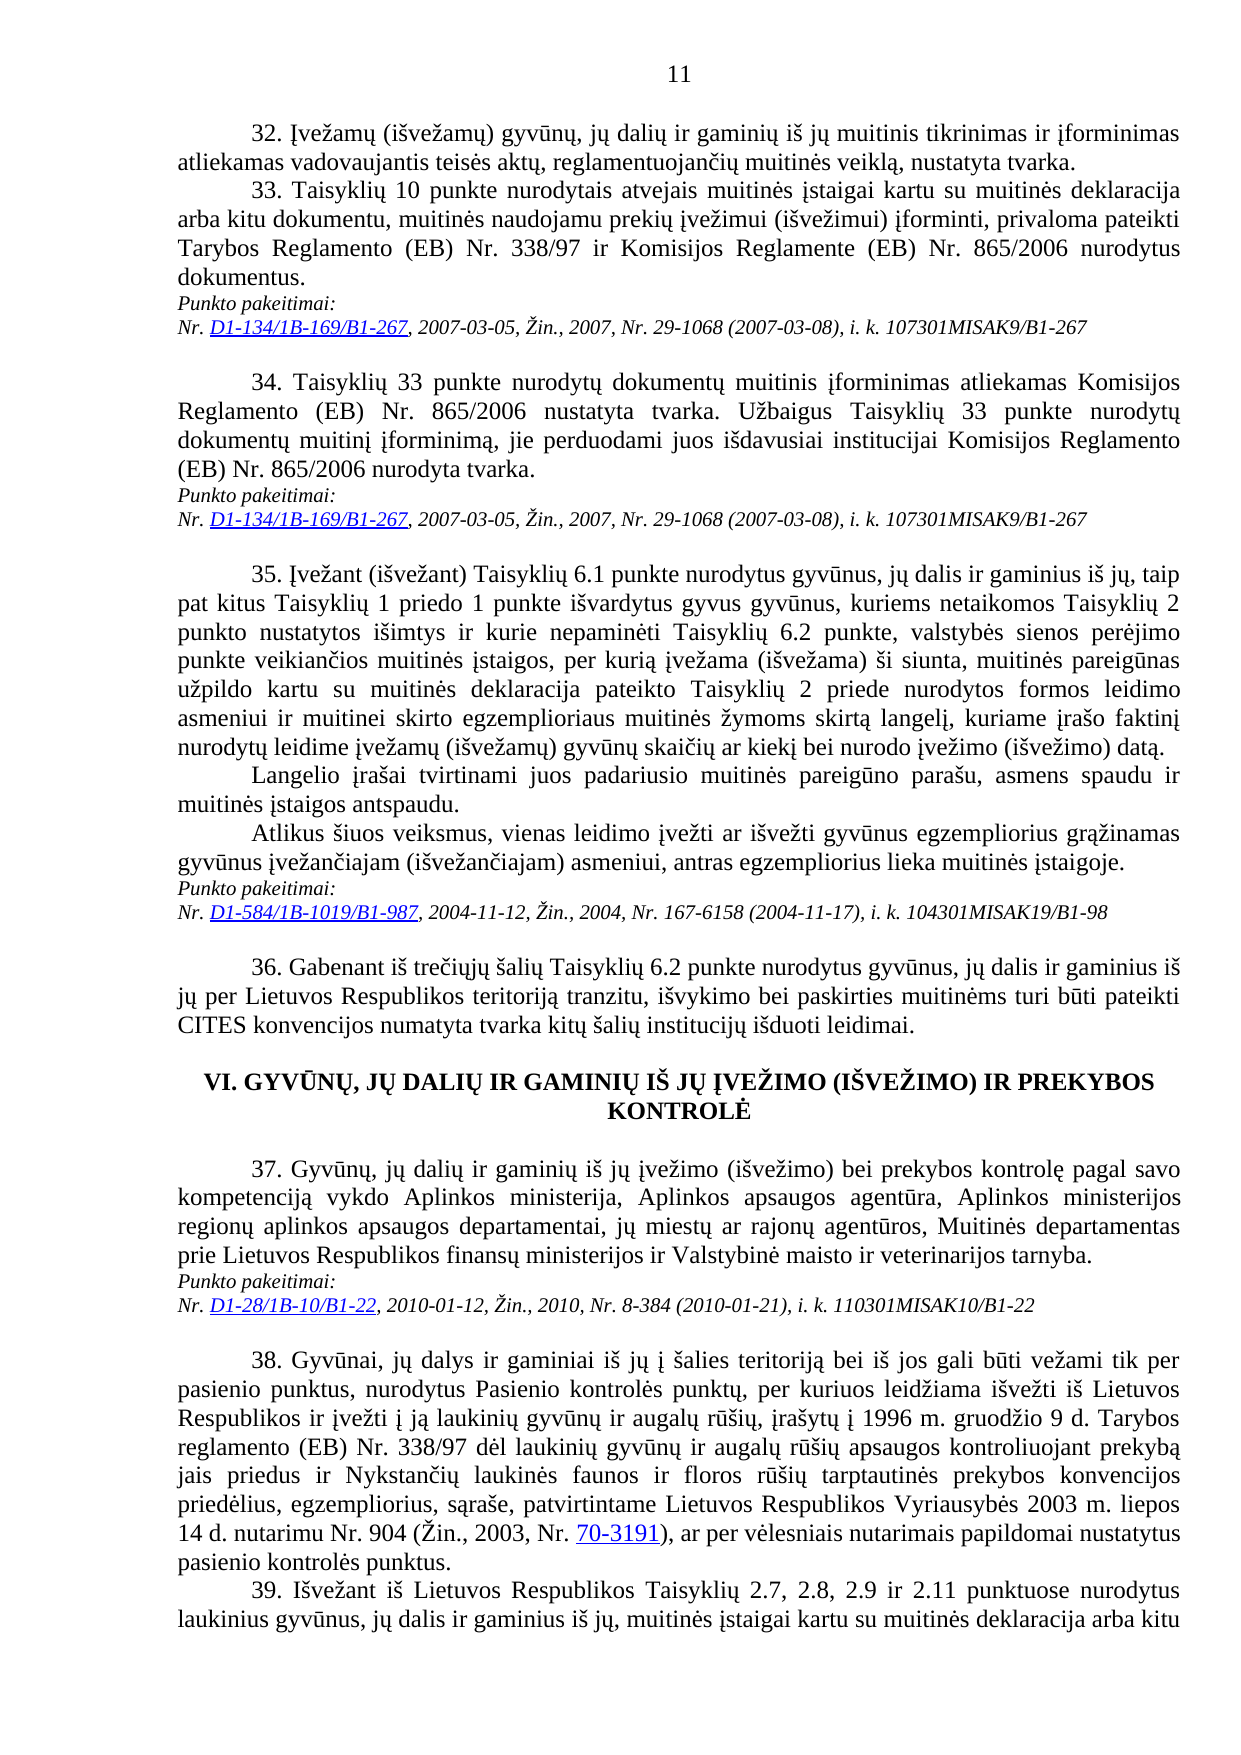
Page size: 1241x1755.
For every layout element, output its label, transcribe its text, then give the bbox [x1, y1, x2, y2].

text Nr. D1-28/1B-10/B1-22, 2010-01-12, Žin., 2010, Nr. 8-384 (2010-01-21), i. k. 110301MISAK10/B1-22 [177, 1293, 1181, 1317]
text Punkto pakeitimai: [177, 482, 1181, 507]
text 39. Išvežant iš Lietuvos Respublikos Taisyklių 2.7, 2.8, 2.9 ir 2.11 punktuose nurodytus laukinius gyvūnus, jų dalis ir gaminius iš jų, muitinės įstaigai kartu su muitinės deklaracija arba kitu [177, 1576, 1181, 1633]
text 37. Gyvūnų, jų dalių ir gaminių iš jų įvežimo (išvežimo) bei prekybos kontrolę pagal savo kompetenciją vykdo Aplinkos ministerija, Aplinkos apsaugos agentūra, Aplinkos ministerijos regionų aplinkos apsaugos departamentai, jų miestų ar rajonų agentūros, Muitinės departamentas prie Lietuvos Respublikos finansų ministerijos ir Valstybinė maisto ir veterinarijos tarnyba. [177, 1154, 1181, 1269]
text Langelio įrašai tvirtinami juos padariusio muitinės pareigūno parašu, asmens spaudu ir muitinės įstaigos antspaudu. [177, 761, 1181, 818]
text Nr. D1-584/1B-1019/B1-987, 2004-11-12, Žin., 2004, Nr. 167-6158 (2004-11-17), i. k. 104301MISAK19/B1-98 [177, 900, 1181, 924]
text Atlikus šiuos veiksmus, vienas leidimo įvežti ar išvežti gyvūnus egzempliorius grąžinamas gyvūnus įvežančiajam (išvežančiajam) asmeniui, antras egzempliorius lieka muitinės įstaigoje. [177, 818, 1181, 876]
text 35. Įvežant (išvežant) Taisyklių 6.1 punkte nurodytus gyvūnus, jų dalis ir gaminius iš jų, taip pat kitus Taisyklių 1 priedo 1 punkte išvardytus gyvus gyvūnus, kuriems netaikomos Taisyklių 2 punkto nustatytos išimtys ir kurie nepaminėti Taisyklių 6.2 punkte, valstybės sienos perėjimo punkte veikiančios muitinės įstaigos, per kurią įvežama (išvežama) ši siunta, muitinės pareigūnas užpildo kartu su muitinės deklaracija pateikto Taisyklių 2 priede nurodytos formos leidimo asmeniui ir muitinei skirto egzemplioriaus muitinės žymoms skirtą langelį, kuriame įrašo faktinį nurodytų leidime įvežamų (išvežamų) gyvūnų skaičių ar kiekį bei nurodo įvežimo (išvežimo) datą. [177, 559, 1181, 761]
text Punkto pakeitimai: [177, 876, 1181, 900]
text 33. Taisyklių 10 punkte nurodytais atvejais muitinės įstaigai kartu su muitinės deklaracija arba kitu dokumentu, muitinės naudojamu prekių įvežimui (išvežimui) įforminti, privaloma pateikti Tarybos Reglamento (EB) Nr. 338/97 ir Komisijos Reglamente (EB) Nr. 865/2006 nurodytus dokumentus. [177, 176, 1181, 291]
text 38. Gyvūnai, jų dalys ir gaminiai iš jų į šalies teritoriją bei iš jos gali būti vežami tik per pasienio punktus, nurodytus Pasienio kontrolės punktų, per kuriuos leidžiama išvežti iš Lietuvos Respublikos ir įvežti į ją laukinių gyvūnų ir augalų rūšių, įrašytų į 1996 m. gruodžio 9 d. Tarybos reglamento (EB) Nr. 338/97 dėl laukinių gyvūnų ir augalų rūšių apsaugos kontroliuojant prekybą jais priedus ir Nykstančių laukinės faunos ir floros rūšių tarptautinės prekybos konvencijos priedėlius, egzempliorius, sąraše, patvirtintame Lietuvos Respublikos Vyriausybės 2003 m. liepos 14 d. nutarimu Nr. 904 (Žin., 2003, Nr. 70-3191), ar per vėlesniais nutarimais papildomai nustatytus pasienio kontrolės punktus. [177, 1346, 1181, 1576]
text 36. Gabenant iš trečiųjų šalių Taisyklių 6.2 punkte nurodytus gyvūnus, jų dalis ir gaminius iš jų per Lietuvos Respublikos teritoriją tranzitu, išvykimo bei paskirties muitinėms turi būti pateikti CITES konvencijos numatyta tvarka kitų šalių institucijų išduoti leidimai. [177, 952, 1181, 1039]
text Nr. D1-134/1B-169/B1-267, 2007-03-05, Žin., 2007, Nr. 29-1068 (2007-03-08), i. k. 107301MISAK9/B1-267 [177, 507, 1181, 531]
text 34. Taisyklių 33 punkte nurodytų dokumentų muitinis įforminimas atliekamas Komisijos Reglamento (EB) Nr. 865/2006 nustatyta tvarka. Užbaigus Taisyklių 33 punkte nurodytų dokumentų muitinį įforminimą, jie perduodami juos išdavusiai institucijai Komisijos Reglamento (EB) Nr. 865/2006 nurodyta tvarka. [177, 367, 1181, 482]
text Punkto pakeitimai: [177, 1269, 1181, 1293]
text 32. Įvežamų (išvežamų) gyvūnų, jų dalių ir gaminių iš jų muitinis tikrinimas ir įforminimas atliekamas vadovaujantis teisės aktų, reglamentuojančių muitinės veiklą, nustatyta tvarka. [177, 118, 1181, 176]
text Punkto pakeitimai: [177, 291, 1181, 315]
text VI. Gyvūnų, jų dalių ir gaminių iš jų įvežimo (išvežimo) ir prekybos kontrolė [177, 1067, 1181, 1125]
text Nr. D1-134/1B-169/B1-267, 2007-03-05, Žin., 2007, Nr. 29-1068 (2007-03-08), i. k. 107301MISAK9/B1-267 [177, 315, 1181, 339]
